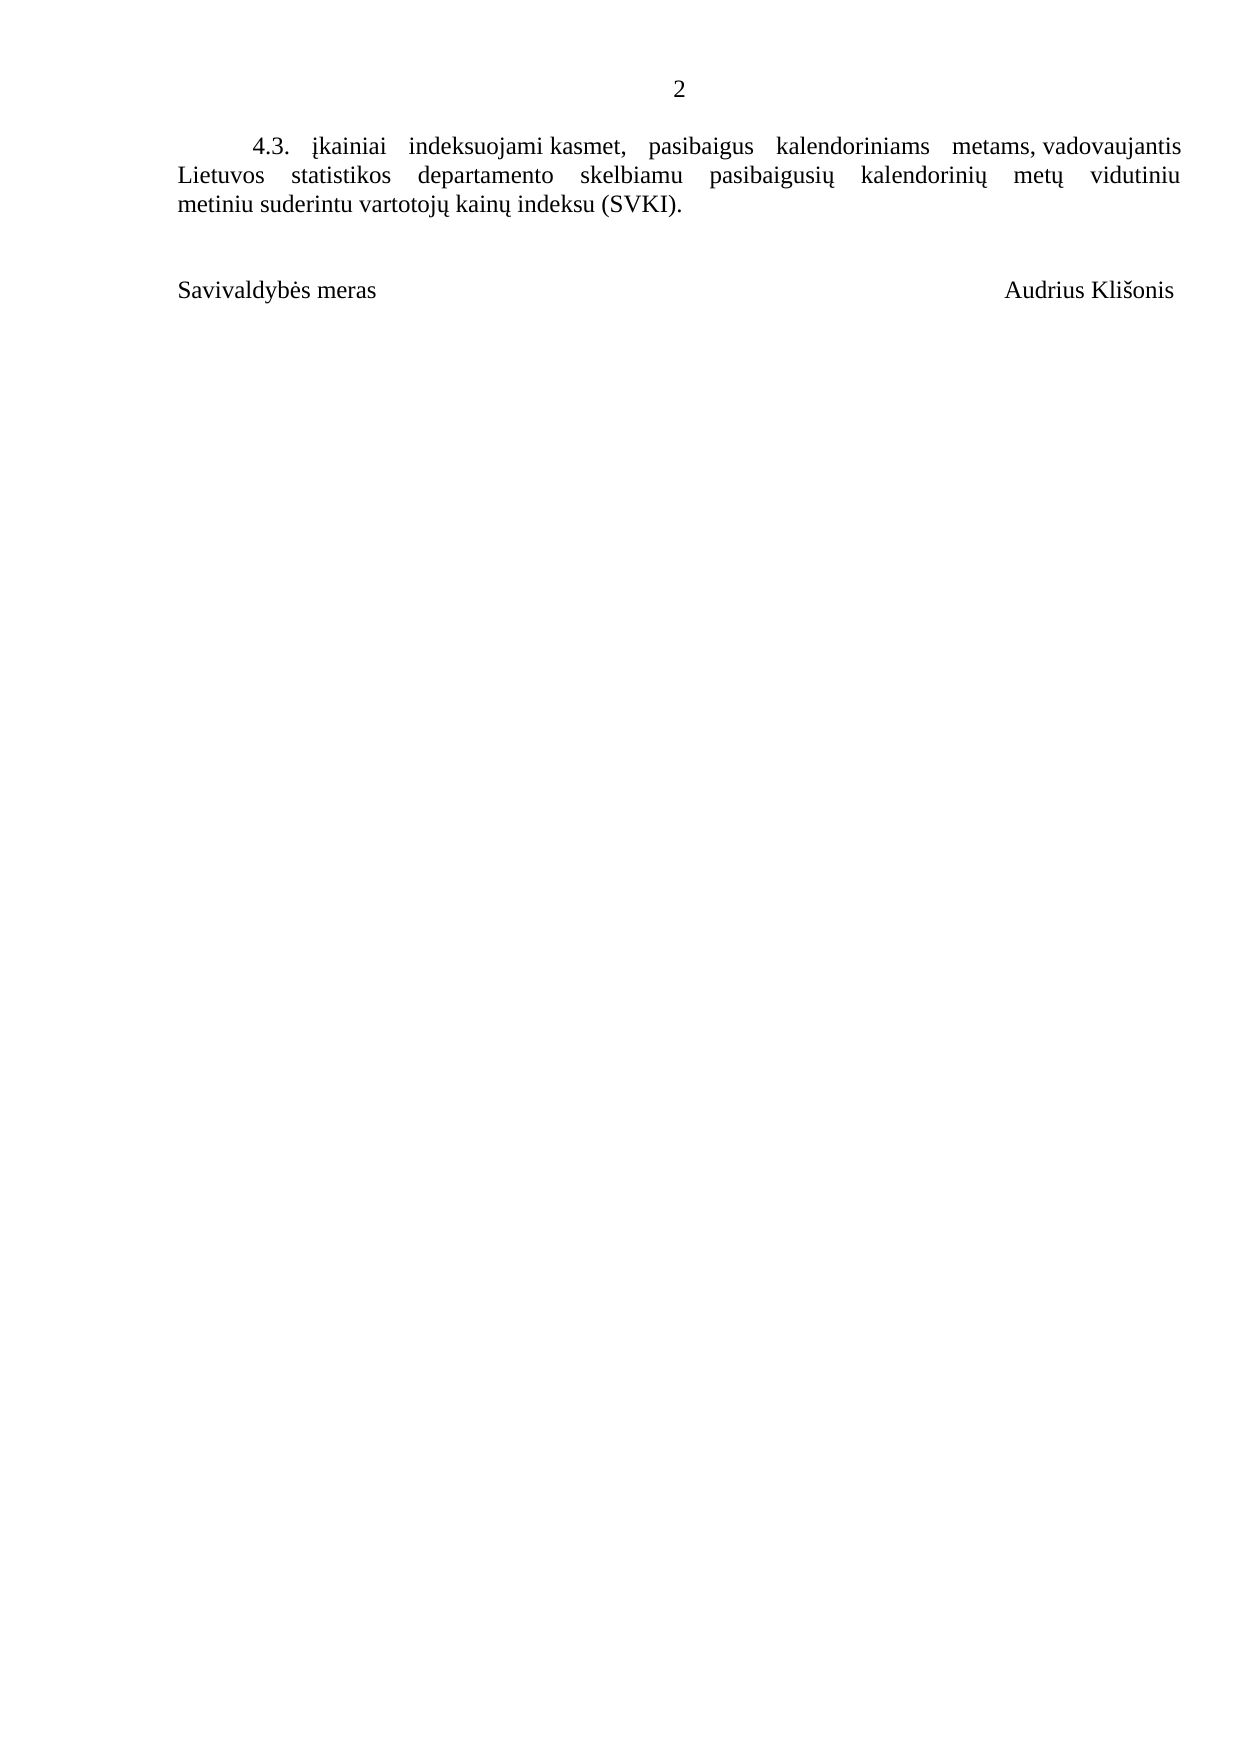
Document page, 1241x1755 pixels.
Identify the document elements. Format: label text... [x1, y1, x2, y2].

text Savivaldybės meras Audrius Klišonis [177, 275, 1181, 304]
text 4.3. įkainiai indeksuojami kasmet, pasibaigus kalendoriniams metams, vadovaujantis Lietuvos statistikos departamento skelbiamu pasibaigusių kalendorinių metų vidutiniu metiniu suderintu vartotojų kainų indeksu (SVKI). [177, 131, 1181, 217]
